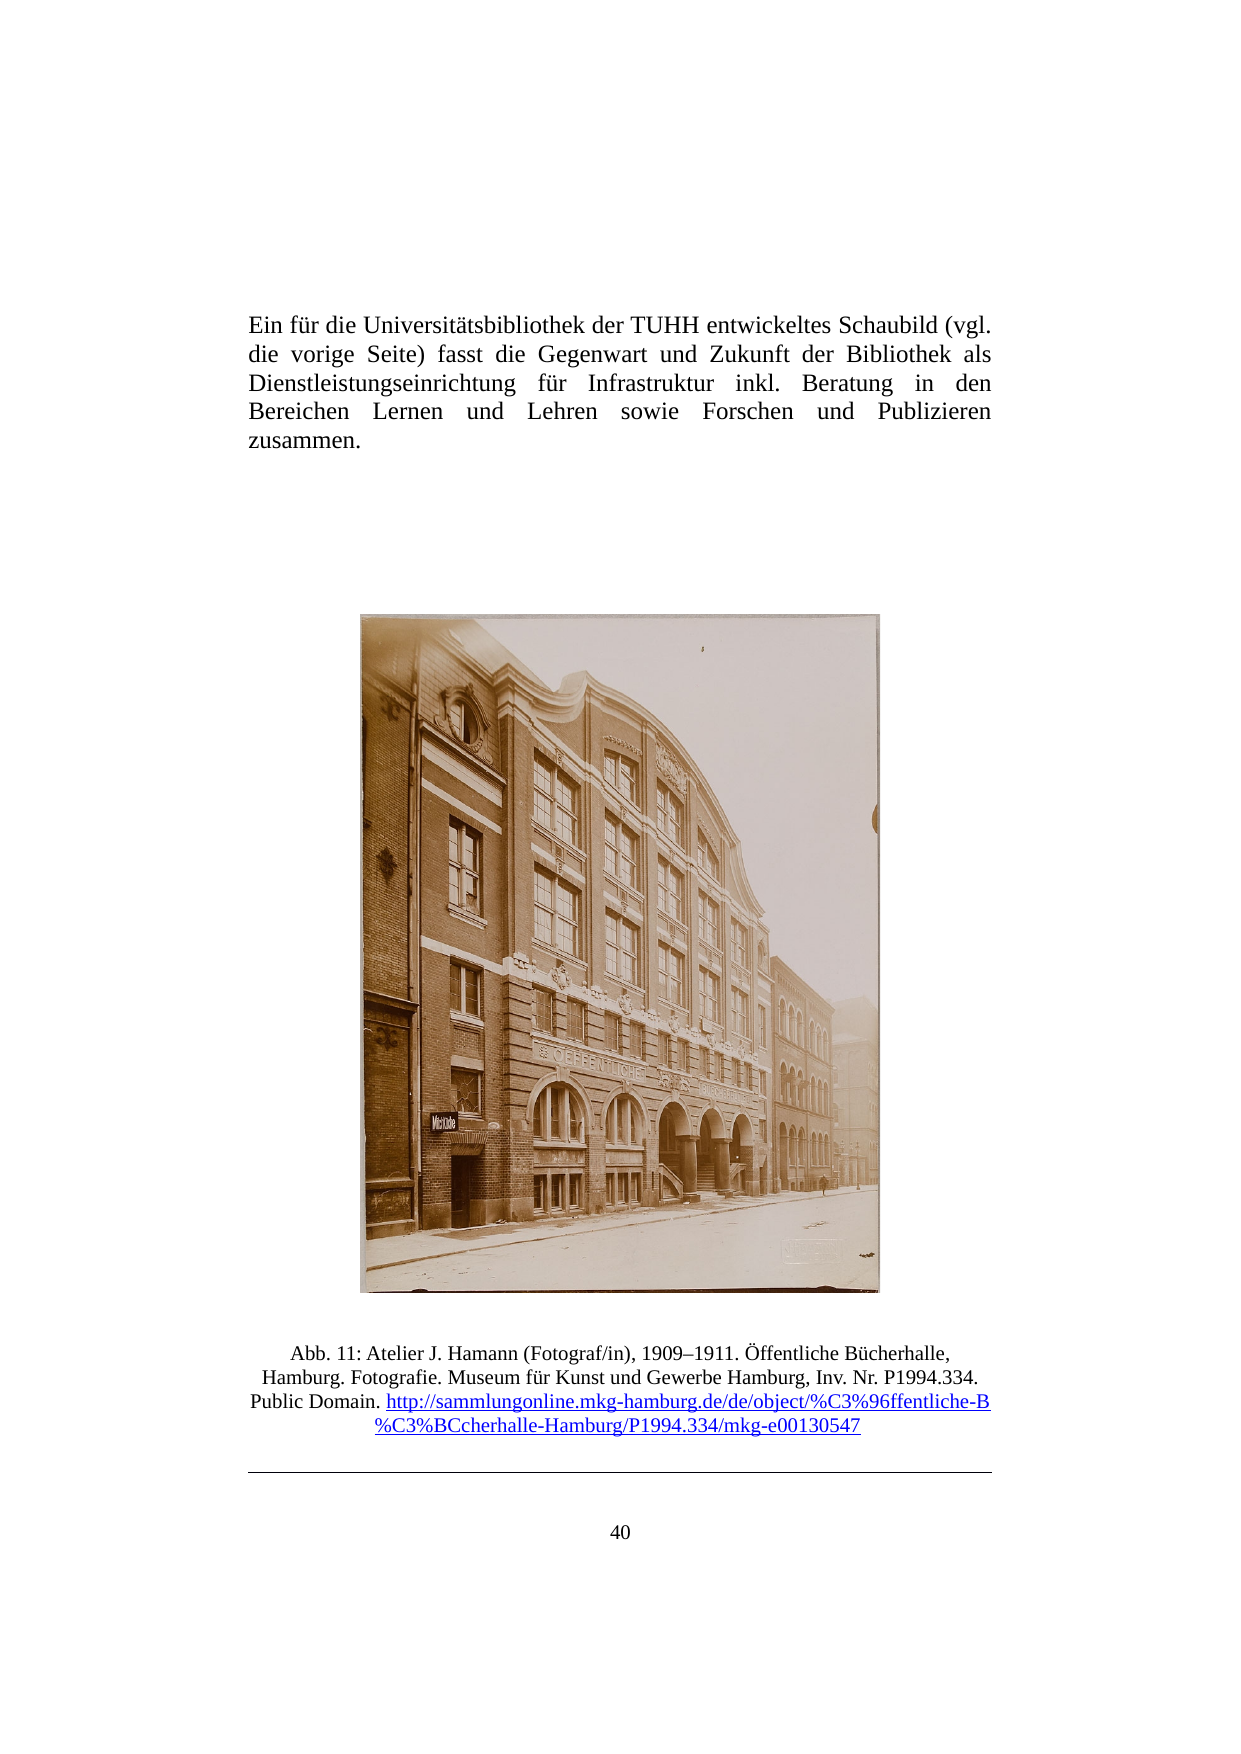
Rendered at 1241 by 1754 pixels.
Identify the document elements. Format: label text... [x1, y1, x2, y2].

picture [360, 614, 881, 1293]
text Ein für die Universitätsbibliothek der TUHH entwickeltes Schaubild (vgl. die vorige Seite) fasst die Gegenwart und Zukunft der Bibliothek als Dienstleistungseinrichtung für Infrastruktur inkl. Beratung in den Bereichen Lernen und Lehren sowie Forschen und Publizieren zusammen. [248, 310, 992, 454]
text Abb. 11: Atelier J. Hamann (Fotograf/in), 1909–1911. Öffentliche Bücherhalle, Hamburg. Fotografie. Museum für Kunst und Gewerbe Hamburg, Inv. Nr. P1994.334. Public Domain. http://sammlungonline.mkg-hamburg.de/de/object/%C3%96ffentliche-B%C3%BCcherhalle-Hamburg/P1994.334/mkg-e00130547 [248, 1341, 992, 1437]
